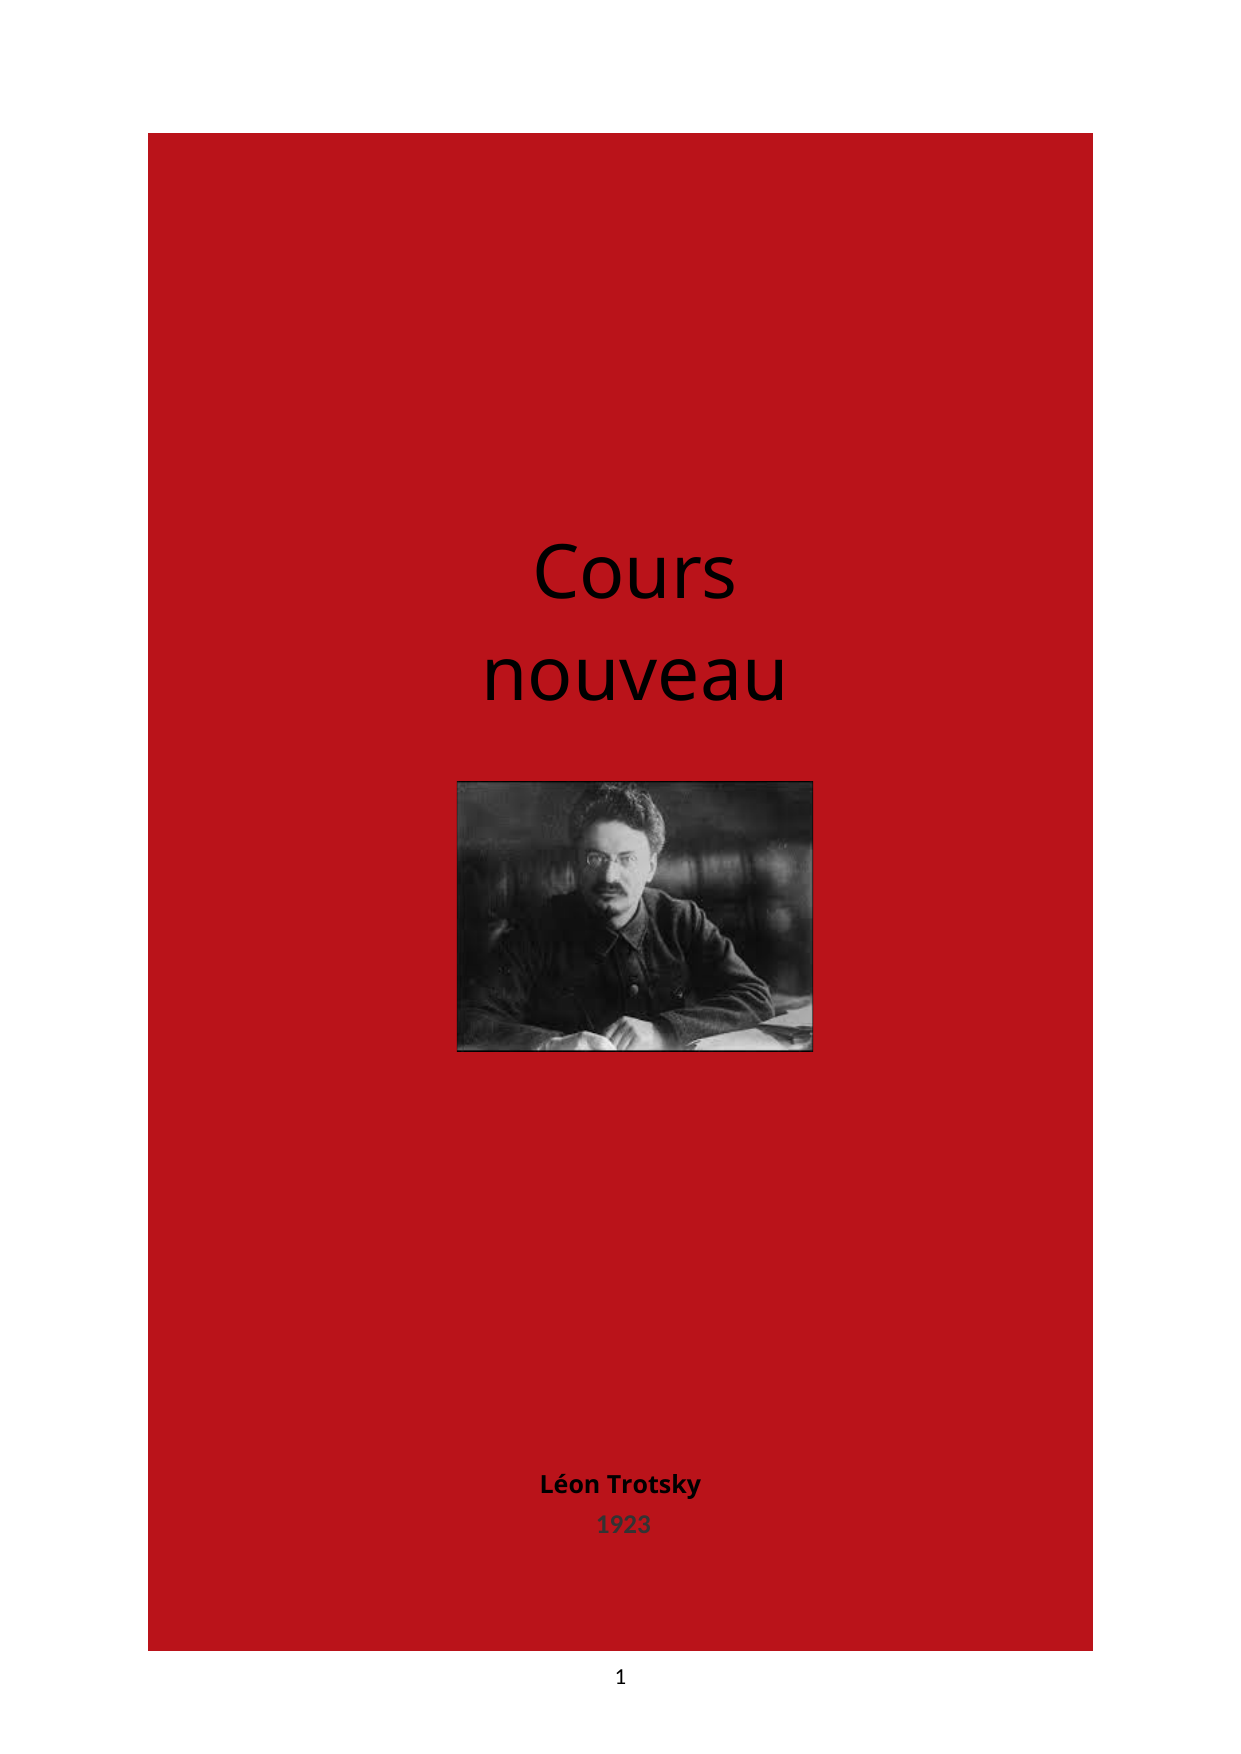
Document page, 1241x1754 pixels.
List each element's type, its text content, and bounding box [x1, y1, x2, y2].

table_header Cours nouveau Léon Trotsky 1923 [148, 133, 1093, 1651]
picture [456, 781, 814, 1052]
